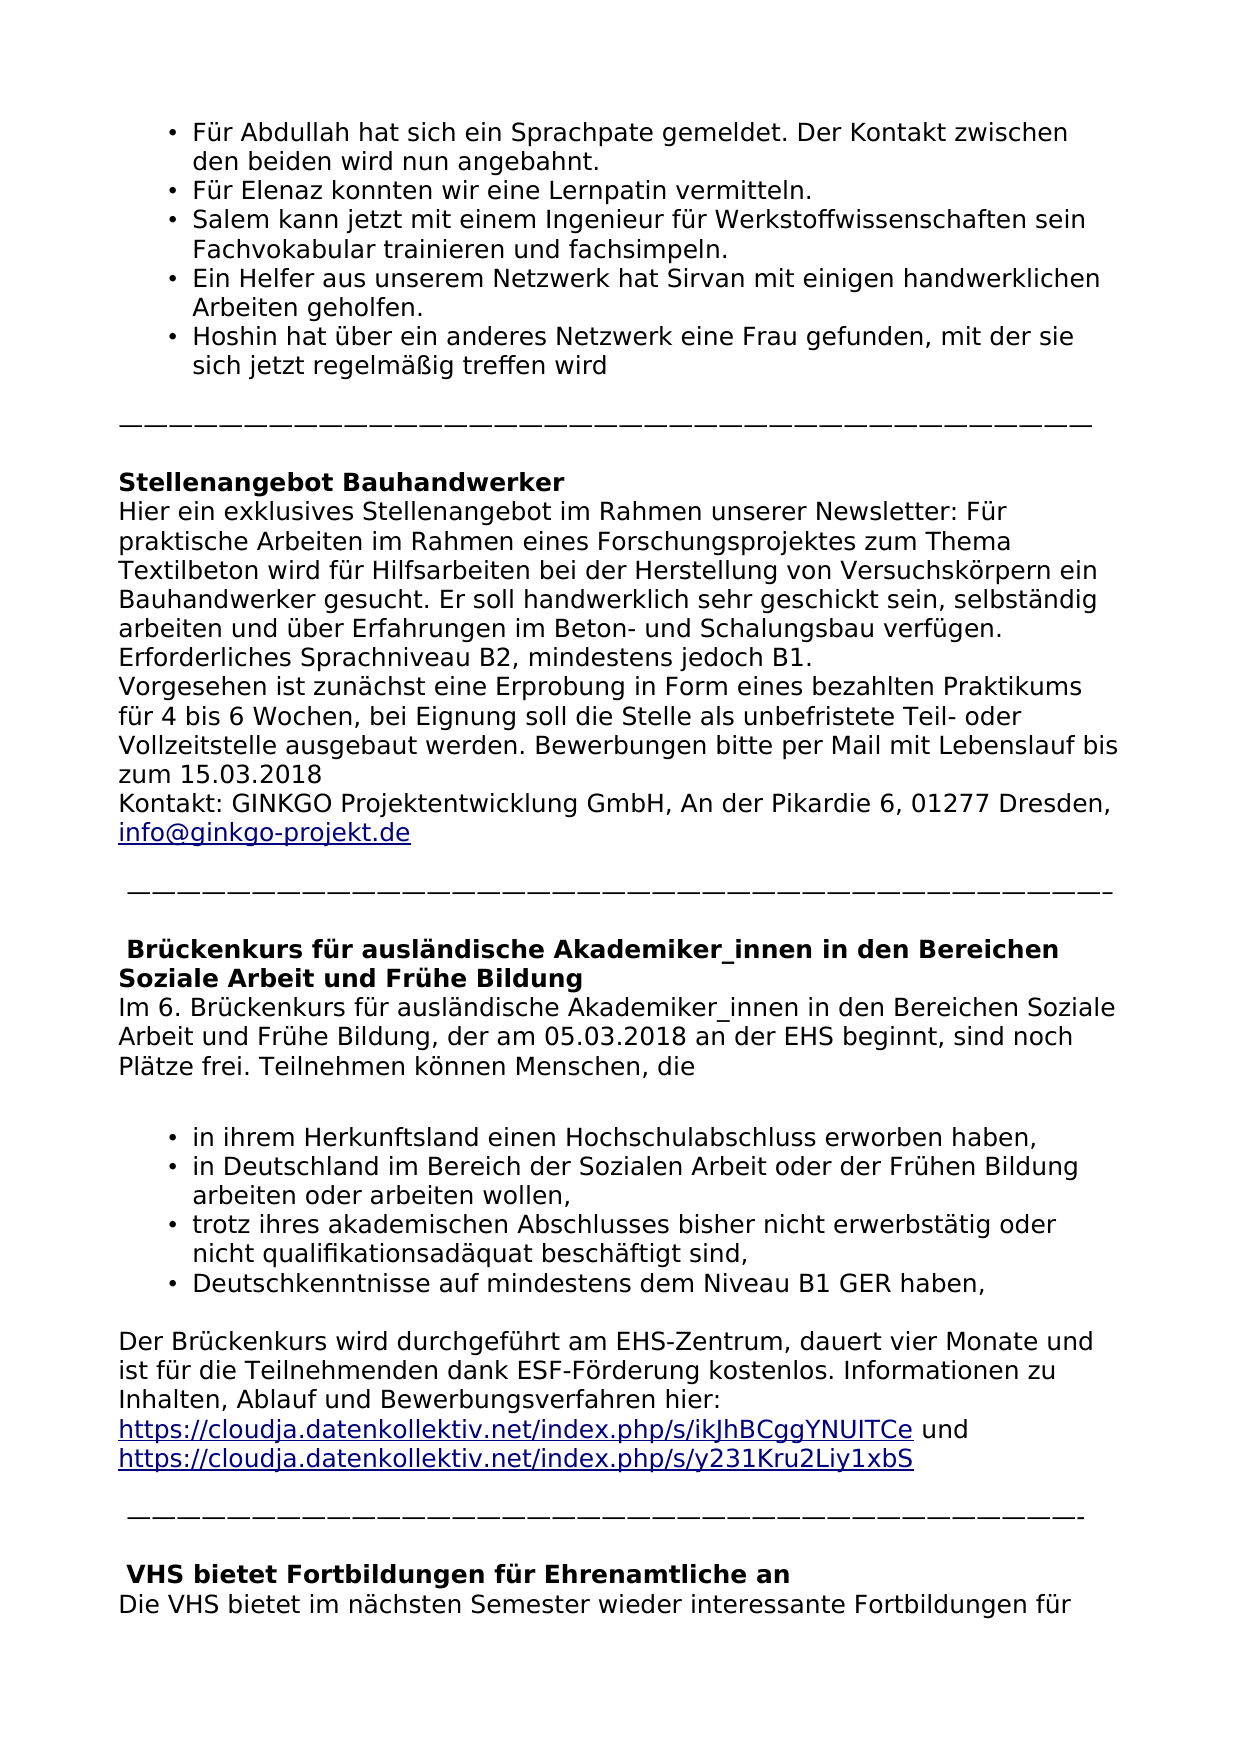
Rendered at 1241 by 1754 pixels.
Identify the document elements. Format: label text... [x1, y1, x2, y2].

list Deutschkenntnisse auf mindestens dem Niveau B1 GER haben, [177, 1269, 1122, 1298]
text Der Brückenkurs wird durchgeführt am EHS-Zentrum, dauert vier Monate und ist für die Teilnehmenden dank ESF-Förderung kostenlos. Informationen zu Inhalten, Ablauf und Bewerbungsverfahren hier: https://cloudja.datenkollektiv.net/index.php/s/ikJhBCggYNUITCe und https://cloudja.datenkollektiv.net/index.php/s/y231Kru2Liy1xbS ——————————————————————————————————————- VHS bietet Fortbildungen für Ehrenamtliche an Die VHS bietet im nächsten Semester wieder interessante Fortbildungen für [118, 1327, 1122, 1619]
list in Deutschland im Bereich der Sozialen Arbeit oder der Frühen Bildung arbeiten oder arbeiten wollen, [177, 1152, 1122, 1210]
list Hoshin hat über ein anderes Netzwerk eine Frau gefunden, mit der sie sich jetzt regelmäßig treffen wird [177, 322, 1122, 381]
list in ihrem Herkunftsland einen Hochschulabschluss erworben haben, [177, 1123, 1122, 1152]
list Für Elenaz konnten wir eine Lernpatin vermitteln. [177, 176, 1122, 206]
list trotz ihres akademischen Abschlusses bisher nicht erwerbstätig oder nicht qualifikationsadäquat beschäftigt sind, [177, 1210, 1122, 1269]
list Ein Helfer aus unserem Netzwerk hat Sirvan mit einigen handwerklichen Arbeiten geholfen. [177, 264, 1122, 322]
list Für Abdullah hat sich ein Sprachpate gemeldet. Der Kontakt zwischen den beiden wird nun angebahnt. [177, 118, 1122, 176]
list Salem kann jetzt mit einem Ingenieur für Werkstoffwissenschaften sein Fachvokabular trainieren und fachsimpeln. [177, 206, 1122, 264]
text ——————————————————————————————————————— Stellenangebot Bauhandwerker Hier ein exklusives Stellenangebot im Rahmen unserer Newsletter: Für praktische Arbeiten im Rahmen eines Forschungsprojektes zum Thema Textilbeton wird für Hilfsarbeiten bei der Herstellung von Versuchskörpern ein Bauhandwerker gesucht. Er soll handwerklich sehr geschickt sein, selbständig arbeiten und über Erfahrungen im Beton- und Schalungsbau verfügen. Erforderliches Sprachniveau B2, mindestens jedoch B1. Vorgesehen ist zunächst eine Erprobung in Form eines bezahlten Praktikums für 4 bis 6 Wochen, bei Eignung soll die Stelle als unbefristete Teil- oder Vollzeitstelle ausgebaut werden. Bewerbungen bitte per Mail mit Lebenslauf bis zum 15.03.2018 Kontakt: GINKGO Projektentwicklung GmbH, An der Pikardie 6, 01277 Dresden, info@ginkgo-projekt.de ———————————————————————————————————————– Brückenkurs für ausländische Akademiker_innen in den Bereichen Soziale Arbeit und Frühe Bildung Im 6. Brückenkurs für ausländische Akademiker_innen in den Bereichen Soziale Arbeit und Frühe Bildung, der am 05.03.2018 an der EHS beginnt, sind noch Plätze frei. Teilnehmen können Menschen, die [118, 410, 1122, 1081]
